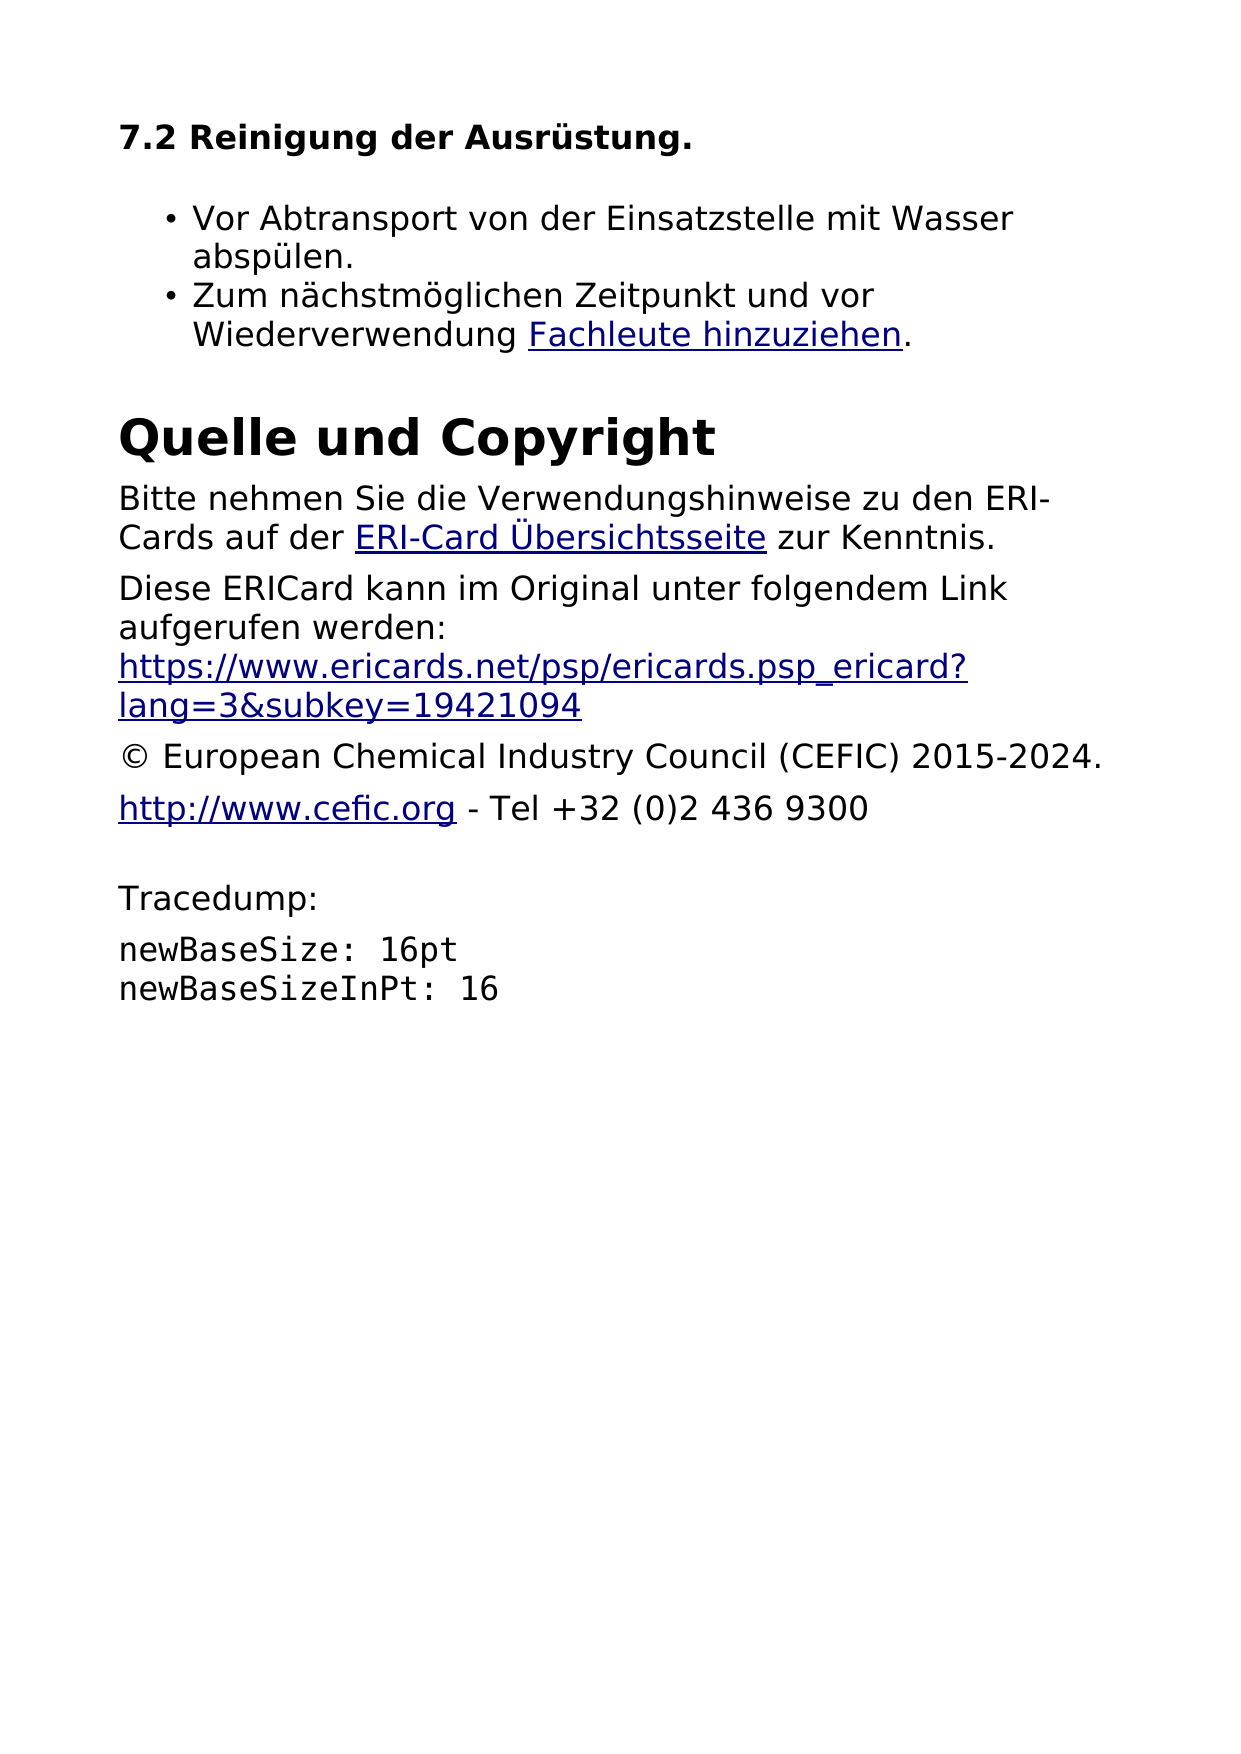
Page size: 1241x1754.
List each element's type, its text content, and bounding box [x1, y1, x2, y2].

text Bitte nehmen Sie die Verwendungshinweise zu den ERI-Cards auf der ERI-Card Übersichtsseite zur Kenntnis. [118, 479, 1122, 557]
text © European Chemical Industry Council (CEFIC) 2015-2024. [118, 738, 1122, 777]
text Tracedump: [118, 840, 1122, 918]
text http://www.cefic.org - Tel +32 (0)2 436 9300 [118, 789, 1122, 828]
text Diese ERICard kann im Original unter folgendem Link aufgerufen werden: https://www.ericards.net/psp/ericards.psp_ericard?lang=3&subkey=19421094 [118, 570, 1122, 725]
subtitle Quelle und Copyright [118, 409, 1122, 467]
list Zum nächstmöglichen Zeitpunkt und vor Wiederverwendung Fachleute hinzuziehen. [177, 277, 1122, 354]
text newBaseSize: 16pt newBaseSizeInPt: 16 [118, 931, 1122, 1008]
list Vor Abtransport von der Einsatzstelle mit Wasser abspülen. [177, 199, 1122, 277]
subtitle 7.2 Reinigung der Ausrüstung. [118, 118, 1122, 157]
